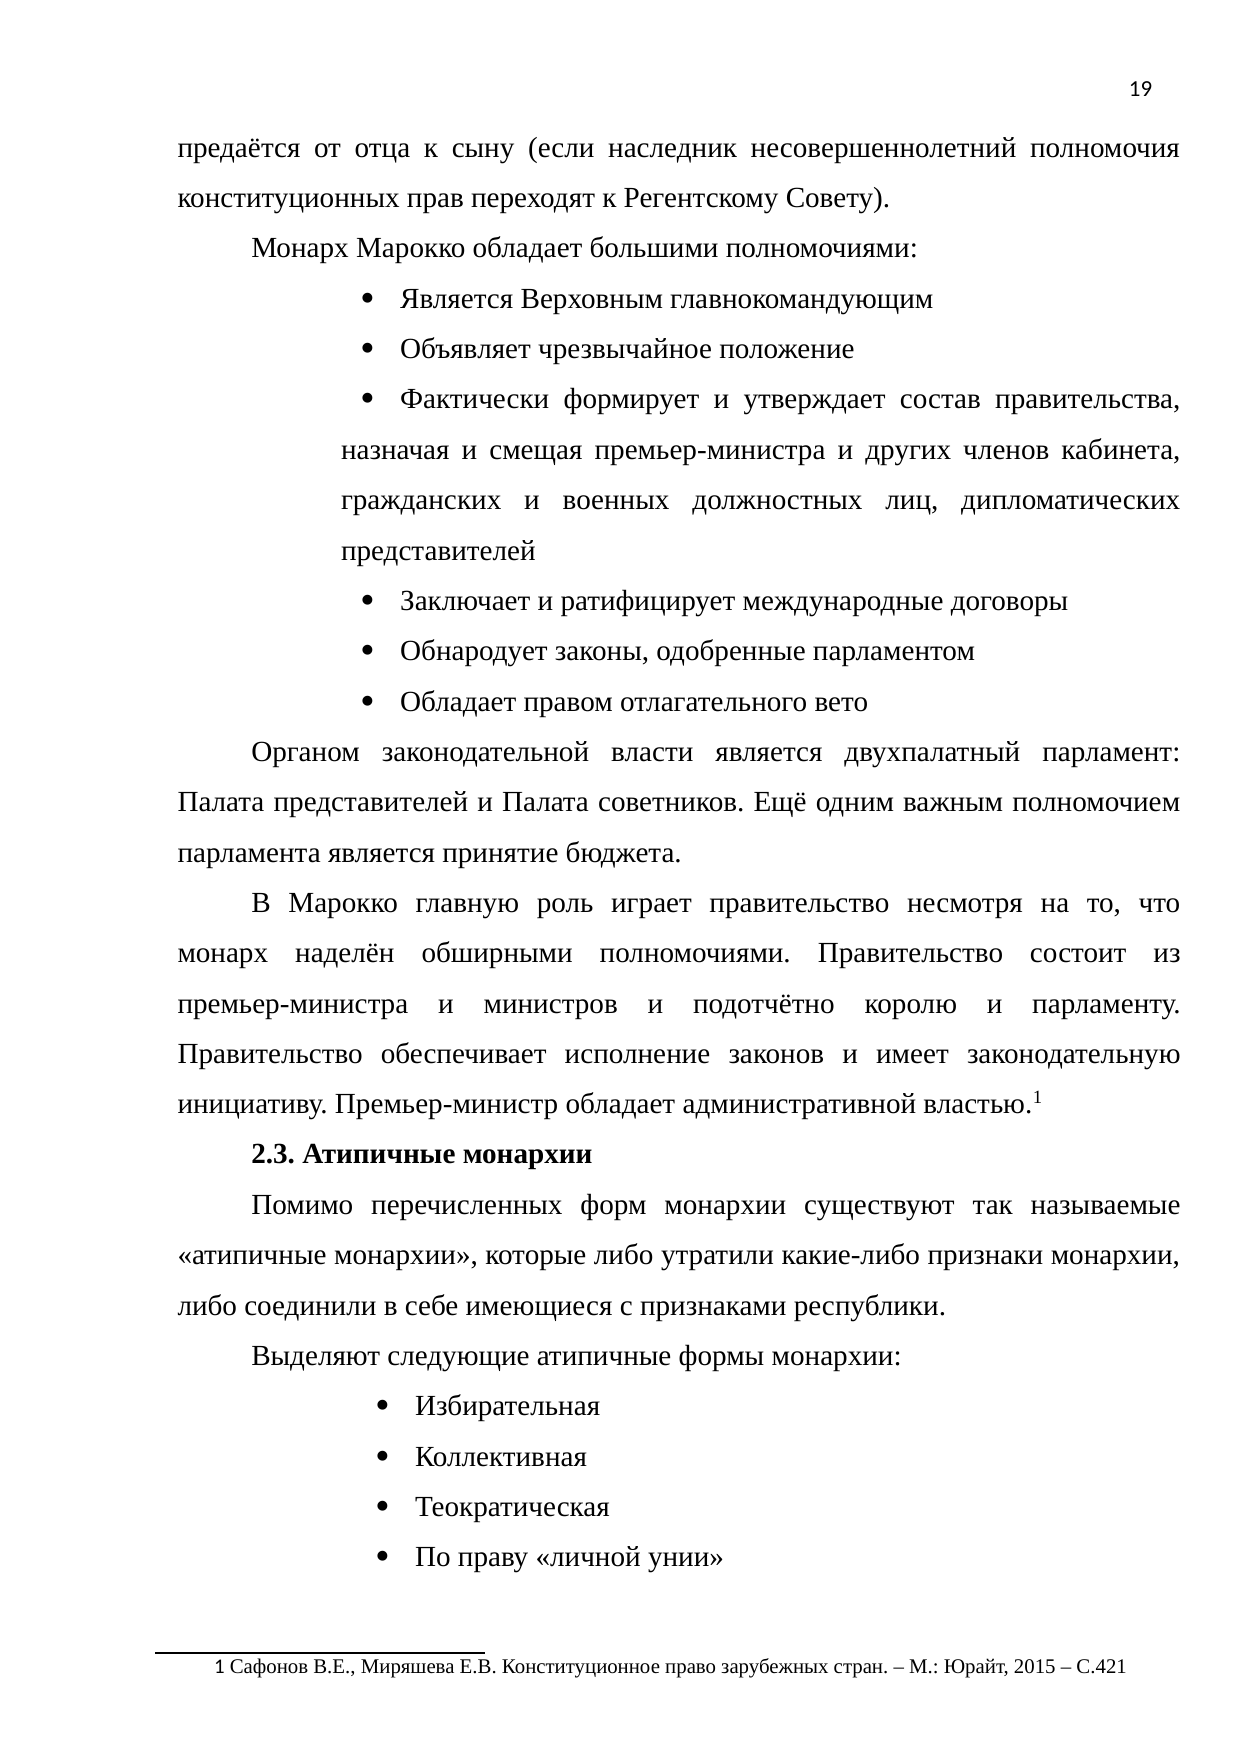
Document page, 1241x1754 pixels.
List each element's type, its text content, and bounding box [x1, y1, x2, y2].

text Сафонов В.Е., Миряшева Е.В. Конституционное право зарубежных стран. – М.: Юрайт, 2015 – С.421 [155, 1653, 1152, 1679]
list Фактически формирует и утверждает состав правительства, назначая и смещая премьер-министра и других членов кабинета, гражданских и военных должностных лиц, дипломатических представителей [303, 382, 1181, 566]
text предаётся от отца к сыну (если наследник несовершеннолетний полномочия конституционных прав переходят к Регентскому Совету). [177, 130, 1181, 214]
list Объявляет чрезвычайное положение [303, 331, 1181, 365]
list Избирательная [303, 1388, 1181, 1422]
list Коллективная [303, 1439, 1181, 1472]
text 2.3. Атипичные монархии [177, 1137, 1181, 1170]
text В Марокко главную роль играет правительство несмотря на то, что монарх наделён обширными полномочиями. Правительство состоит из премьер-министра и министров и подотчётно королю и парламенту. Правительство обеспечивает исполнение законов и имеет законодательную инициативу. Премьер-министр обладает административной властью. [177, 885, 1181, 1120]
list Обнародует законы, одобренные парламентом [303, 633, 1181, 667]
list Является Верховным главнокомандующим [303, 281, 1181, 314]
list Теократическая [303, 1489, 1181, 1523]
text Выделяют следующие атипичные формы монархии: [177, 1338, 1181, 1371]
text Монарх Марокко обладает большими полномочиями: [177, 230, 1181, 264]
list Заключает и ратифицирует международные договоры [303, 583, 1181, 617]
list Обладает правом отлагательного вето [303, 684, 1181, 717]
list По праву «личной унии» [303, 1539, 1181, 1573]
text Помимо перечисленных форм монархии существуют так называемые «атипичные монархии», которые либо утратили какие-либо признаки монархии, либо соединили в себе имеющиеся с признаками республики. [177, 1187, 1181, 1321]
text Органом законодательной власти является двухпалатный парламент: Палата представителей и Палата советников. Ещё одним важным полномочием парламента является принятие бюджета. [177, 734, 1181, 868]
